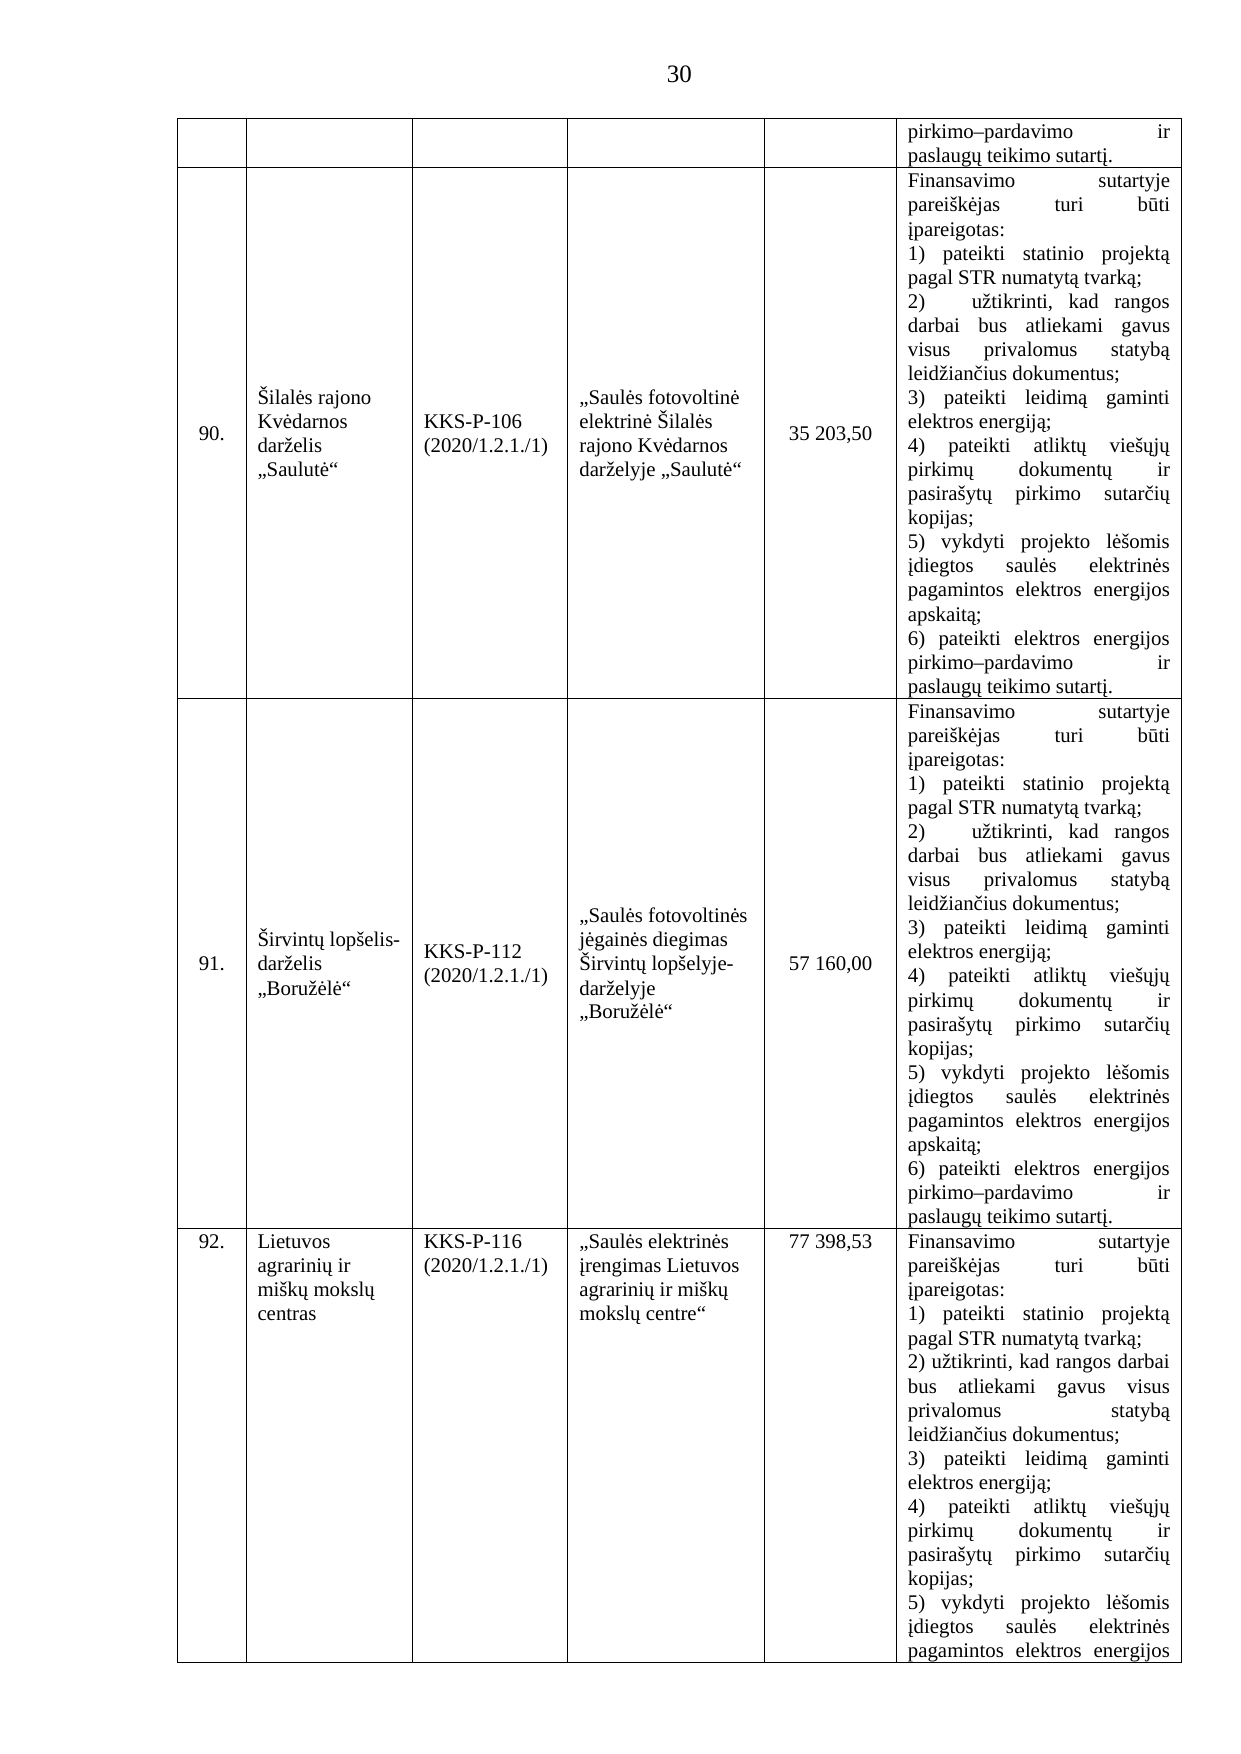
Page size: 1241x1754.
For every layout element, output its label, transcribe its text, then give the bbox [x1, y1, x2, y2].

table_cell 90. [178, 168, 246, 698]
table_cell [247, 119, 412, 167]
table_cell [765, 119, 896, 167]
table_cell Šilalės rajono Kvėdarnos darželis „Saulutė“ [247, 168, 412, 698]
table_cell [568, 119, 764, 167]
table_cell 77 398,53 [765, 1229, 896, 1662]
table_cell 92. [178, 1229, 246, 1662]
table_cell Finansavimo sutartyje pareiškėjas turi būti įpareigotas: 1) pateikti statinio projektą pagal STR numatytą tvarką; 2) užtikrinti, kad rangos darbai bus atliekami gavus visus privalomus statybą leidžiančius dokumentus; 3) pateikti leidimą gaminti elektros energiją; 4) pateikti atliktų viešųjų pirkimų dokumentų ir pasirašytų pirkimo sutarčių kopijas; 5) vykdyti projekto lėšomis įdiegtos saulės elektrinės pagamintos elektros energijos apskaitą; 6) pateikti elektros energijos pirkimo–pardavimo ir paslaugų teikimo sutartį. [897, 168, 1181, 698]
table_cell 57 160,00 [765, 699, 896, 1228]
table_cell Finansavimo sutartyje pareiškėjas turi būti įpareigotas: 1) pateikti statinio projektą pagal STR numatytą tvarką; 2) užtikrinti, kad rangos darbai bus atliekami gavus visus privalomus statybą leidžiančius dokumentus; 3) pateikti leidimą gaminti elektros energiją; 4) pateikti atliktų viešųjų pirkimų dokumentų ir pasirašytų pirkimo sutarčių kopijas; 5) vykdyti projekto lėšomis įdiegtos saulės elektrinės pagamintos elektros energijos apskaitą; 6) pateikti elektros energijos pirkimo–pardavimo ir paslaugų teikimo sutartį. [897, 699, 1181, 1228]
table_cell Finansavimo sutartyje pareiškėjas turi būti įpareigotas: 1) pateikti statinio projektą pagal STR numatytą tvarką; 2) užtikrinti, kad rangos darbai bus atliekami gavus visus privalomus statybą leidžiančius dokumentus; 3) pateikti leidimą gaminti elektros energiją; 4) pateikti atliktų viešųjų pirkimų dokumentų ir pasirašytų pirkimo sutarčių kopijas; 5) vykdyti projekto lėšomis įdiegtos saulės elektrinės pagamintos elektros energijos [897, 1229, 1181, 1662]
table_cell KKS-P-116 (2020/1.2.1./1) [413, 1229, 567, 1662]
table_cell [413, 119, 567, 167]
table_cell „Saulės fotovoltinės jėgainės diegimas Širvintų lopšelyje-darželyje „Boružėlė“ [568, 699, 764, 1228]
table_cell KKS-P-106 (2020/1.2.1./1) [413, 168, 567, 698]
table_cell 91. [178, 699, 246, 1228]
table_cell [178, 119, 246, 167]
table_cell Lietuvos agrarinių ir miškų mokslų centras [247, 1229, 412, 1662]
table_cell „Saulės fotovoltinė elektrinė Šilalės rajono Kvėdarnos darželyje „Saulutė“ [568, 168, 764, 698]
table_cell 35 203,50 [765, 168, 896, 698]
table_cell KKS-P-112 (2020/1.2.1./1) [413, 699, 567, 1228]
table_cell pirkimo–pardavimo ir paslaugų teikimo sutartį. [897, 119, 1181, 167]
table_cell „Saulės elektrinės įrengimas Lietuvos agrarinių ir miškų mokslų centre“ [568, 1229, 764, 1662]
table_cell Širvintų lopšelis-darželis „Boružėlė“ [247, 699, 412, 1228]
